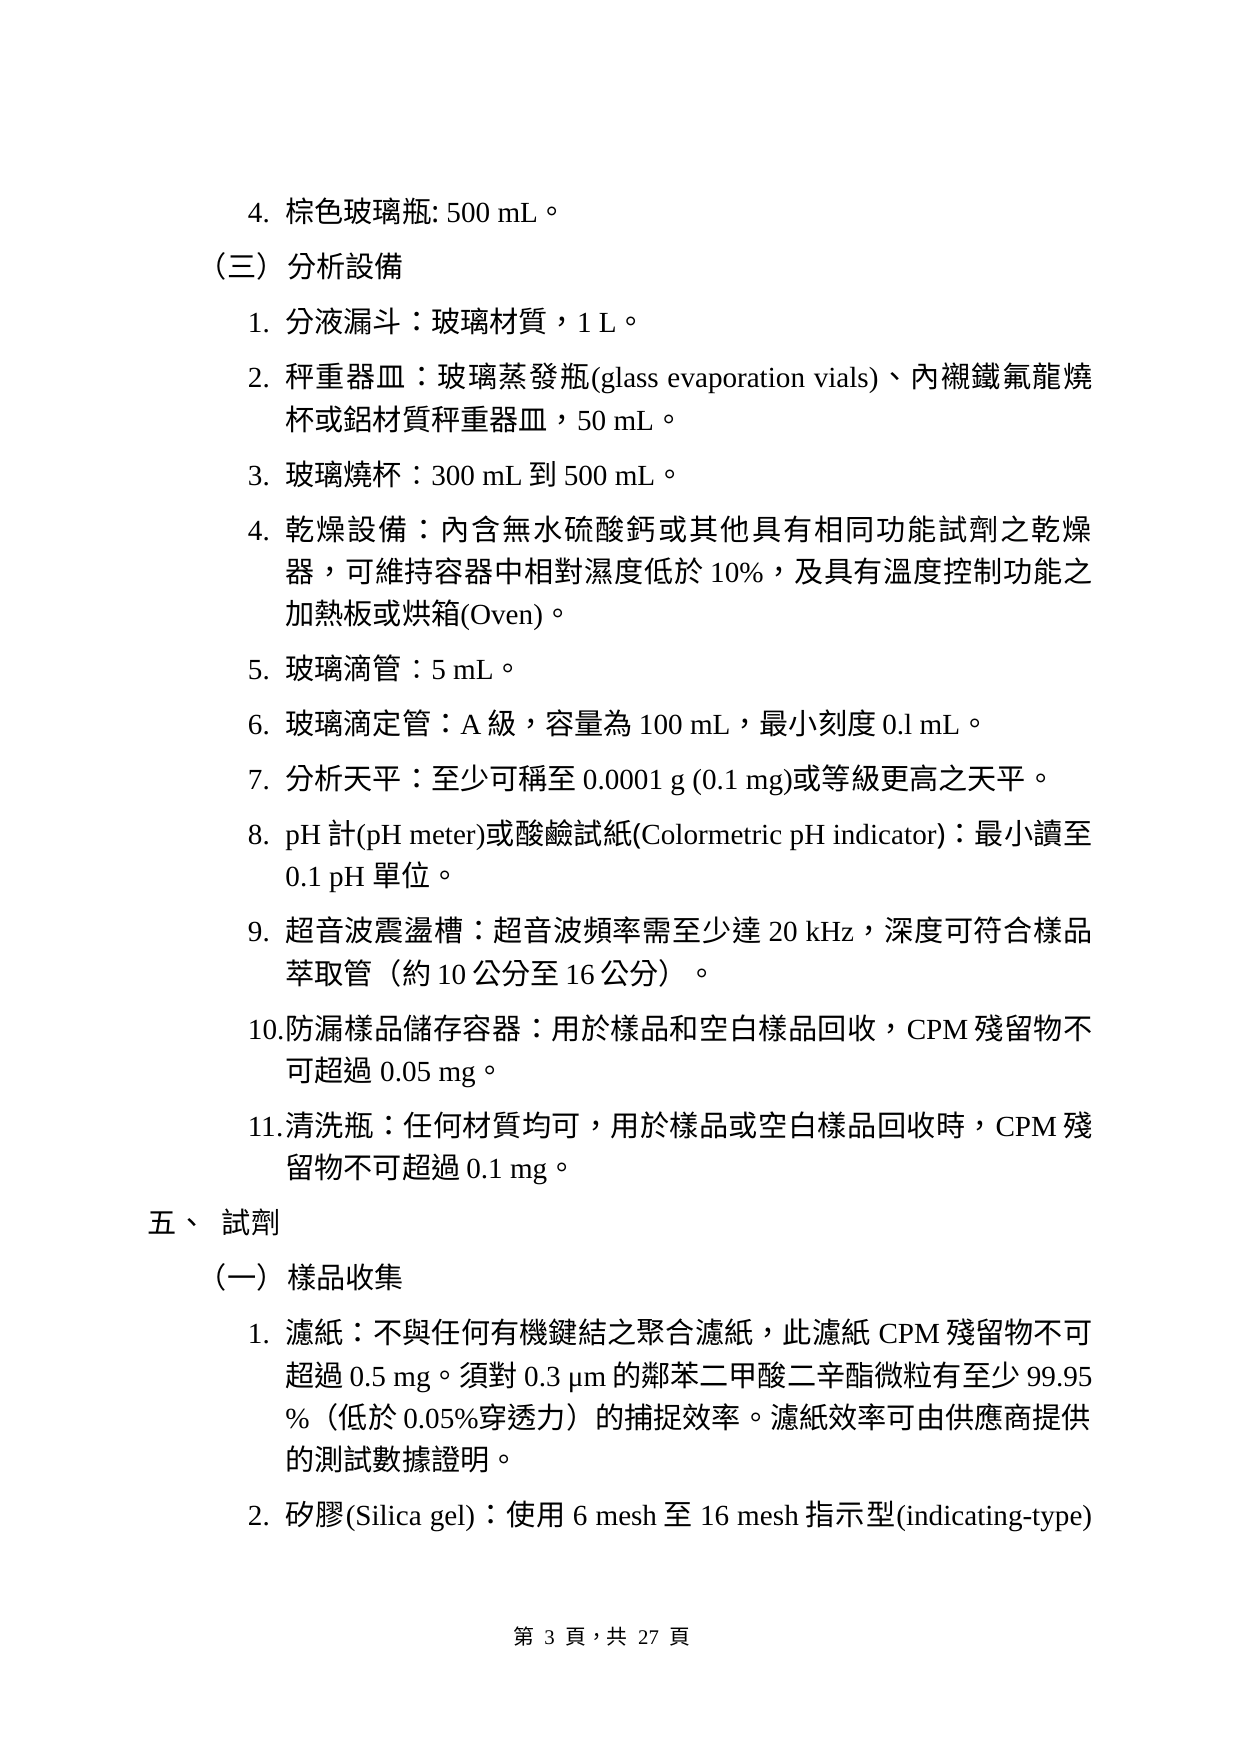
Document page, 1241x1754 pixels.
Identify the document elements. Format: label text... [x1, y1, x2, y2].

list 濾紙：不與任何有機鍵結之聚合濾紙，此濾紙CPM殘留物不可超過0.5 mg。須對0.3 μm的鄰苯二甲酸二辛酯微粒有至少99.95 %（低於0.05%穿透力）的捕捉效率。濾紙效率可由供應商提供的測試數據證明。 [248, 1310, 1092, 1479]
list 玻璃滴管：5 mL。 [248, 646, 1092, 688]
list 清洗瓶：任何材質均可，用於樣品或空白樣品回收時，CPM殘留物不可超過0.1 mg。 [248, 1103, 1092, 1187]
list 玻璃滴定管：A級，容量為100 mL，最小刻度0.l mL。 [248, 701, 1092, 743]
list 乾燥設備：內含無水硫酸鈣或其他具有相同功能試劑之乾燥器，可維持容器中相對濕度低於10%，及具有溫度控制功能之加熱板或烘箱(Oven)。 [248, 506, 1092, 633]
list 秤重器皿：玻璃蒸發瓶(glass evaporation vials)、內襯鐵氟龍燒杯或鋁材質秤重器皿，50 mL。 [248, 354, 1092, 438]
list 試劑 [148, 1200, 1092, 1242]
list 棕色玻璃瓶: 500 mL。 [248, 189, 1092, 231]
list 超音波震盪槽：超音波頻率需至少達20 kHz，深度可符合樣品萃取管（約10公分至16公分）。 [248, 908, 1092, 993]
list 分液漏斗：玻璃材質，1 L。 [248, 299, 1092, 341]
list 樣品收集 [198, 1255, 1092, 1297]
list 玻璃燒杯：300 mL到500 mL。 [248, 451, 1092, 493]
list 防漏樣品儲存容器：用於樣品和空白樣品回收，CPM殘留物不可超過 0.05 mg。 [248, 1005, 1092, 1090]
list pH計(pH meter)或酸鹼試紙(Colormetric pH indicator)：最小讀至0.1 pH 單位。 [248, 811, 1092, 895]
list 分析設備 [198, 244, 1092, 286]
list 矽膠(Silica gel)：使用6 mesh至16 mesh指示型(indicating-type) [248, 1492, 1092, 1534]
list 分析天平：至少可稱至0.0001 g (0.1 mg)或等級更高之天平。 [248, 756, 1092, 798]
